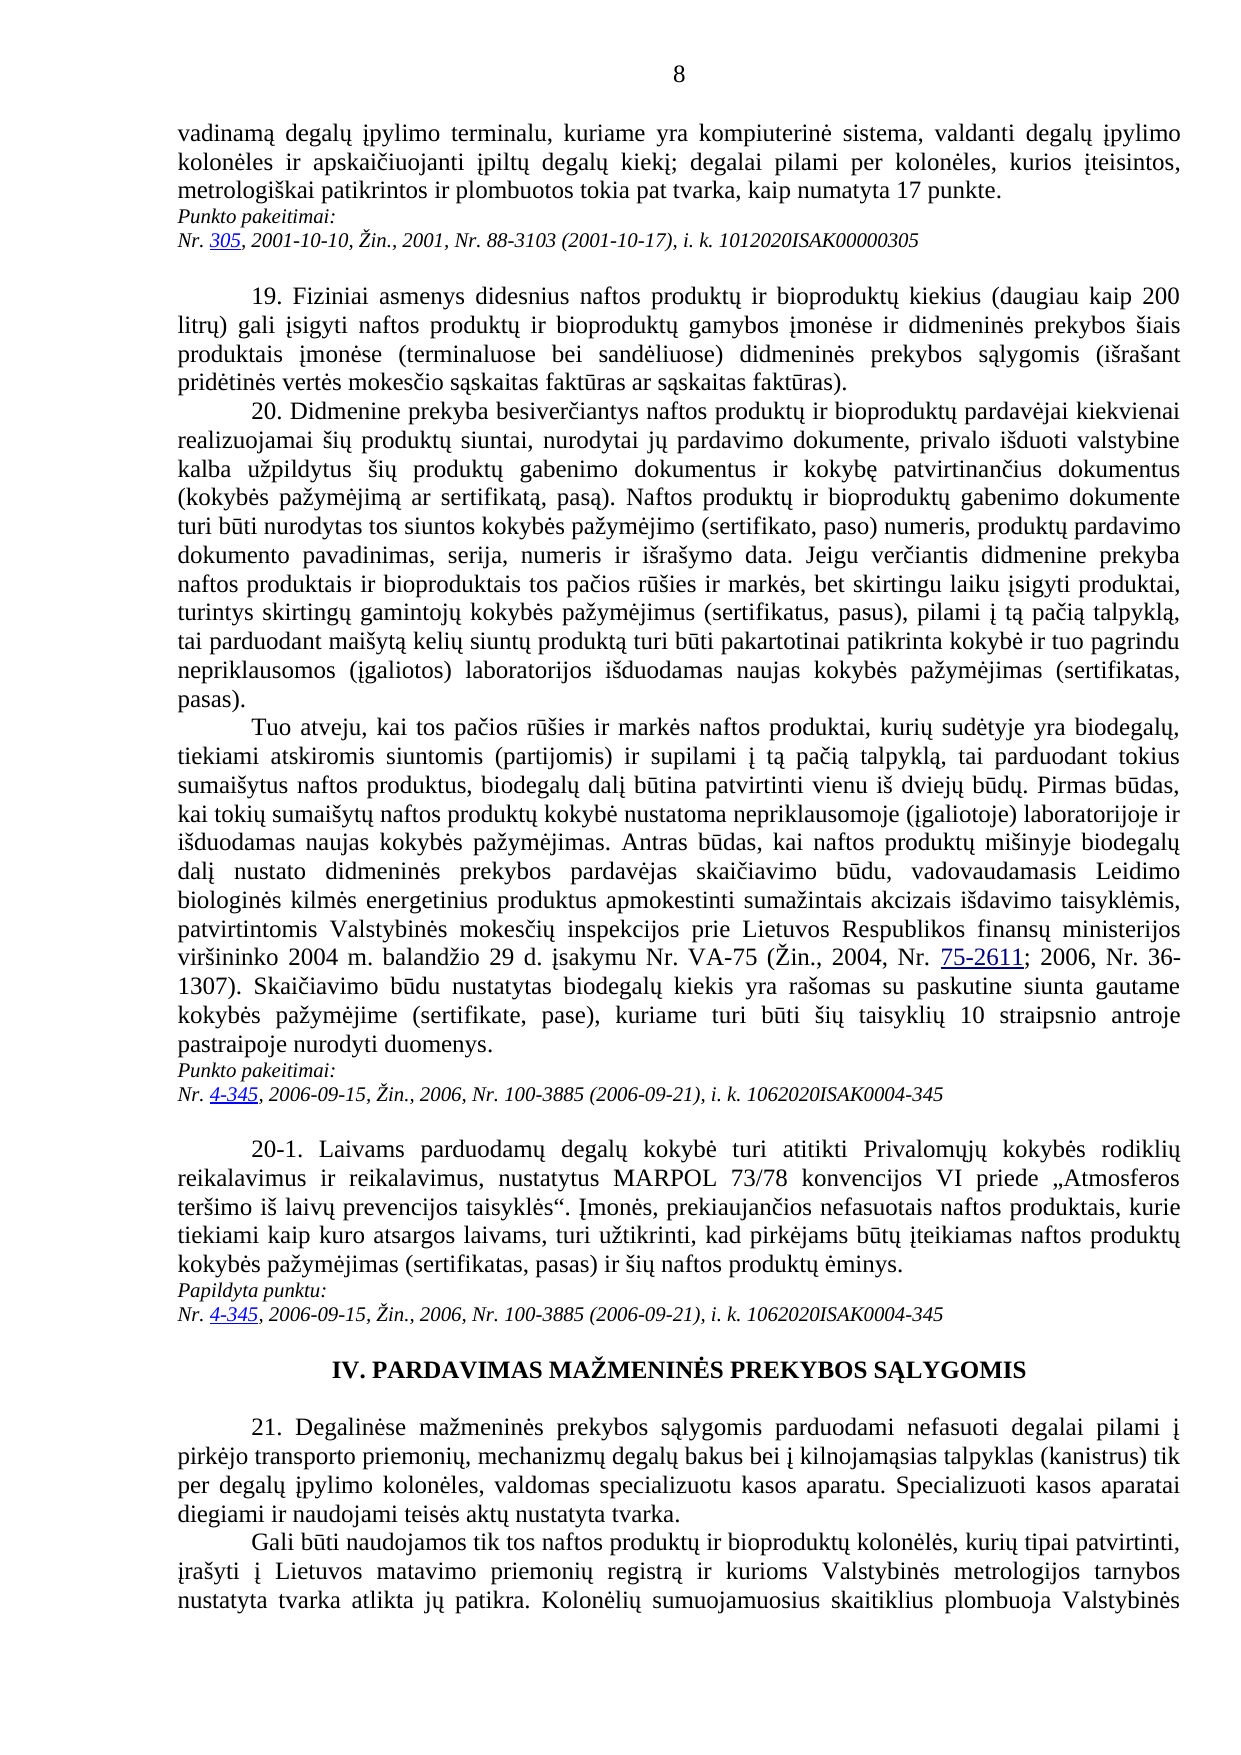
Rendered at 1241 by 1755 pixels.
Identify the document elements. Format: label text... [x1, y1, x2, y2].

text Tuo atveju, kai tos pačios rūšies ir markės naftos produktai, kurių sudėtyje yra biodegalų, tiekiami atskiromis siuntomis (partijomis) ir supilami į tą pačią talpyklą, tai parduodant tokius sumaišytus naftos produktus, biodegalų dalį būtina patvirtinti vienu iš dviejų būdų. Pirmas būdas, kai tokių sumaišytų naftos produktų kokybė nustatoma nepriklausomoje (įgaliotoje) laboratorijoje ir išduodamas naujas kokybės pažymėjimas. Antras būdas, kai naftos produktų mišinyje biodegalų dalį nustato didmeninės prekybos pardavėjas skaičiavimo būdu, vadovaudamasis Leidimo biologinės kilmės energetinius produktus apmokestinti sumažintais akcizais išdavimo taisyklėmis, patvirtintomis Valstybinės mokesčių inspekcijos prie Lietuvos Respublikos finansų ministerijos viršininko 2004 m. balandžio 29 d. įsakymu Nr. VA-75 (Žin., 2004, Nr. 75-2611; 2006, Nr. 36-1307). Skaičiavimo būdu nustatytas biodegalų kiekis yra rašomas su paskutine siunta gautame kokybės pažymėjime (sertifikate, pase), kuriame turi būti šių taisyklių 10 straipsnio antroje pastraipoje nurodyti duomenys. [177, 712, 1181, 1057]
text Nr. 4-345, 2006-09-15, Žin., 2006, Nr. 100-3885 (2006-09-21), i. k. 1062020ISAK0004-345 [177, 1082, 1181, 1106]
text Nr. 305, 2001-10-10, Žin., 2001, Nr. 88-3103 (2001-10-17), i. k. 1012020ISAK00000305 [177, 228, 1181, 252]
text vadinamą degalų įpylimo terminalu, kuriame yra kompiuterinė sistema, valdanti degalų įpylimo kolonėles ir apskaičiuojanti įpiltų degalų kiekį; degalai pilami per kolonėles, kurios įteisintos, metrologiškai patikrintos ir plombuotos tokia pat tvarka, kaip numatyta 17 punkte. [177, 118, 1181, 204]
text Papildyta punktu: [177, 1278, 1181, 1302]
text 21. Degalinėse mažmeninės prekybos sąlygomis parduodami nefasuoti degalai pilami į pirkėjo transporto priemonių, mechanizmų degalų bakus bei į kilnojamąsias talpyklas (kanistrus) tik per degalų įpylimo kolonėles, valdomas specializuotu kasos aparatu. Specializuoti kasos aparatai diegiami ir naudojami teisės aktų nustatyta tvarka. [177, 1412, 1181, 1527]
text 20. Didmenine prekyba besiverčiantys naftos produktų ir bioproduktų pardavėjai kiekvienai realizuojamai šių produktų siuntai, nurodytai jų pardavimo dokumente, privalo išduoti valstybine kalba užpildytus šių produktų gabenimo dokumentus ir kokybę patvirtinančius dokumentus (kokybės pažymėjimą ar sertifikatą, pasą). Naftos produktų ir bioproduktų gabenimo dokumente turi būti nurodytas tos siuntos kokybės pažymėjimo (sertifikato, paso) numeris, produktų pardavimo dokumento pavadinimas, serija, numeris ir išrašymo data. Jeigu verčiantis didmenine prekyba naftos produktais ir bioproduktais tos pačios rūšies ir markės, bet skirtingu laiku įsigyti produktai, turintys skirtingų gamintojų kokybės pažymėjimus (sertifikatus, pasus), pilami į tą pačią talpyklą, tai parduodant maišytą kelių siuntų produktą turi būti pakartotinai patikrinta kokybė ir tuo pagrindu nepriklausomos (įgaliotos) laboratorijos išduodamas naujas kokybės pažymėjimas (sertifikatas, pasas). [177, 396, 1181, 712]
text 19. Fiziniai asmenys didesnius naftos produktų ir bioproduktų kiekius (daugiau kaip 200 litrų) gali įsigyti naftos produktų ir bioproduktų gamybos įmonėse ir didmeninės prekybos šiais produktais įmonėse (terminaluose bei sandėliuose) didmeninės prekybos sąlygomis (išrašant pridėtinės vertės mokesčio sąskaitas faktūras ar sąskaitas faktūras). [177, 281, 1181, 396]
text Nr. 4-345, 2006-09-15, Žin., 2006, Nr. 100-3885 (2006-09-21), i. k. 1062020ISAK0004-345 [177, 1302, 1181, 1326]
text Punkto pakeitimai: [177, 204, 1181, 228]
text Punkto pakeitimai: [177, 1057, 1181, 1082]
text Gali būti naudojamos tik tos naftos produktų ir bioproduktų kolonėlės, kurių tipai patvirtinti, įrašyti į Lietuvos matavimo priemonių registrą ir kurioms Valstybinės metrologijos tarnybos nustatyta tvarka atlikta jų patikra. Kolonėlių sumuojamuosius skaitiklius plombuoja Valstybinės [177, 1527, 1181, 1614]
text 20-1. Laivams parduodamų degalų kokybė turi atitikti Privalomųjų kokybės rodiklių reikalavimus ir reikalavimus, nustatytus MARPOL 73/78 konvencijos VI priede „Atmosferos teršimo iš laivų prevencijos taisyklės“. Įmonės, prekiaujančios nefasuotais naftos produktais, kurie tiekiami kaip kuro atsargos laivams, turi užtikrinti, kad pirkėjams būtų įteikiamas naftos produktų kokybės pažymėjimas (sertifikatas, pasas) ir šių naftos produktų ėminys. [177, 1134, 1181, 1278]
text IV. PARDAVIMAS MAŽMENINĖS PREKYBOS SĄLYGOMIS [177, 1355, 1181, 1384]
